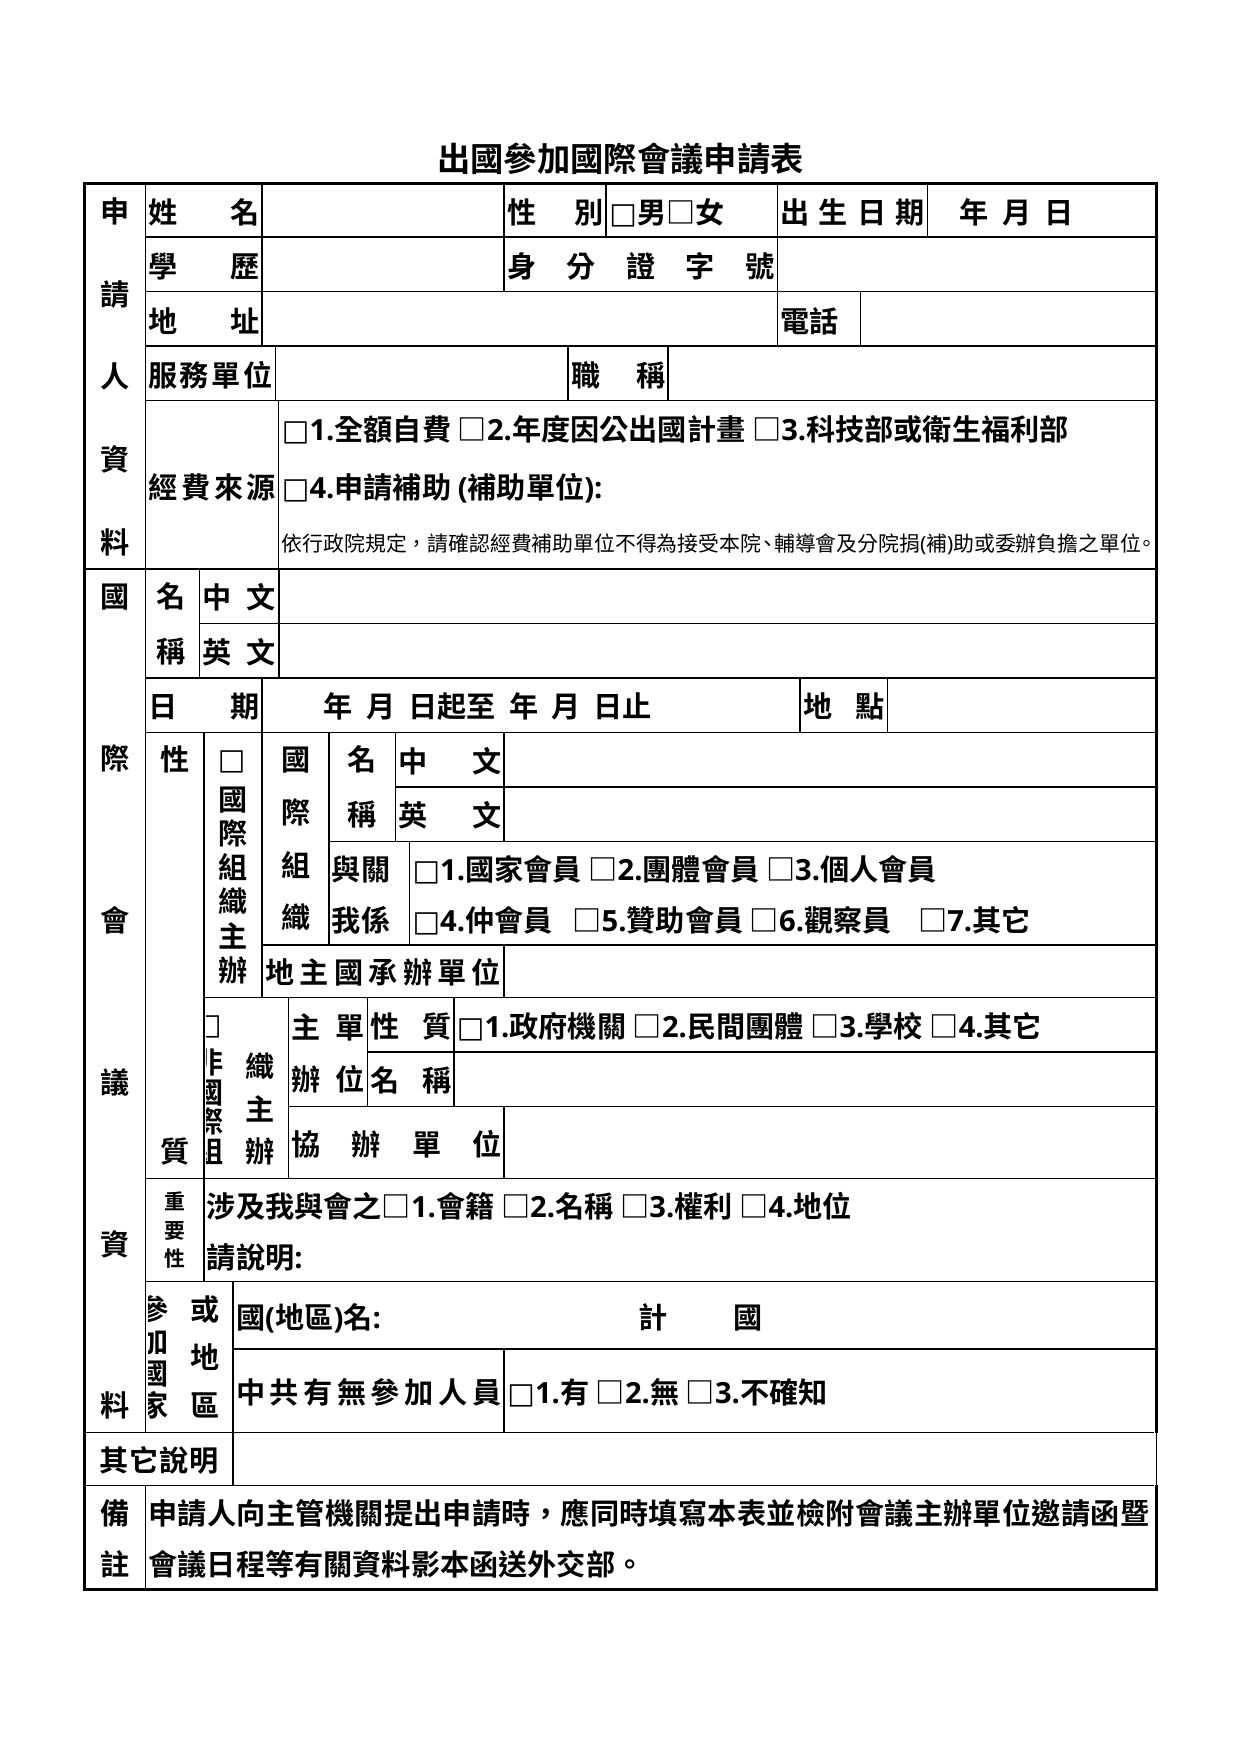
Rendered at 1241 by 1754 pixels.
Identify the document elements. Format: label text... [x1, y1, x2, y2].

table_cell 名稱 [146, 570, 199, 677]
table_cell □1.有 □2.無 □3.不確知 [505, 1350, 1155, 1432]
table_cell 學歷 [146, 238, 261, 291]
table_cell 經費來源 [146, 401, 278, 568]
table_cell 重要性 [146, 1179, 203, 1281]
table_cell [234, 1432, 1156, 1484]
table_cell 備註 [86, 1486, 145, 1588]
table_header 申請人資料 [86, 185, 145, 568]
table_cell □國際組織主辦 [205, 733, 261, 997]
table_cell 或地區 參加國家 [146, 1282, 232, 1432]
table_cell 涉及我與會之□1.會籍 □2.名稱 □3.權利 □4.地位 請說明: [205, 1179, 1155, 1281]
table_cell 國際會議資料 [86, 570, 145, 1432]
table_cell 地址 [146, 292, 261, 345]
table_cell 服務單位 [146, 347, 275, 399]
table_header 性別 [505, 185, 605, 236]
table_cell 國際組織 [263, 733, 328, 944]
table_cell 身分證字號 [505, 238, 777, 291]
table_cell 英文 [200, 624, 278, 677]
table_cell [778, 238, 1155, 291]
table_cell [505, 1107, 1155, 1177]
table_cell 協辦單位 [289, 1107, 503, 1177]
table_cell 中文 [200, 570, 278, 623]
table_cell [280, 624, 1155, 677]
table_cell 性質 [368, 998, 453, 1051]
table_header 出生日期 [778, 185, 927, 236]
table_header □男□女 [607, 185, 777, 236]
table_cell [263, 292, 777, 345]
table_cell □1.全額自費 □2.年度因公出國計畫 □3.科技部或衛生福利部 □4.申請補助 (補助單位): 依行政院規定，請確認經費補助單位不得為接受本院、輔導會及分院捐(補)助或委辦負擔之單位。 [279, 401, 1155, 568]
table_cell 與關 我係 [330, 842, 409, 944]
table_cell [505, 733, 1155, 786]
table_cell 英文 [396, 788, 503, 841]
table_cell 地主國承辦單位 [263, 946, 503, 997]
table_cell [505, 946, 1155, 997]
table_cell [669, 347, 1155, 399]
table_cell [505, 788, 1155, 841]
table_cell 電話 [778, 292, 860, 345]
table_cell 中文 [396, 733, 503, 786]
table_cell 主單 辦位 [289, 998, 367, 1106]
table_cell [888, 679, 1155, 732]
table_cell 性質 [146, 733, 203, 1177]
table_header [263, 185, 503, 236]
table_header 年 月 日 [928, 185, 1155, 236]
table_cell 名稱 [368, 1053, 453, 1106]
table_cell □1.政府機關 □2.民間團體 □3.學校 □4.其它 [455, 998, 1155, 1051]
table_cell [455, 1053, 1155, 1106]
table_cell [263, 238, 503, 291]
table_cell 其它說明 [86, 1433, 232, 1484]
table_cell [276, 347, 567, 399]
table_cell 名稱 [330, 733, 395, 841]
table_cell 中共有無參加人員 [234, 1350, 503, 1432]
table_cell 日期 [146, 679, 261, 732]
table_cell □1.國家會員 □2.團體會員 □3.個人會員 □4.仲會員 □5.贊助會員 □6.觀察員 □7.其它 [410, 842, 1155, 944]
table_cell 申請人向主管機關提出申請時，應同時填寫本表並檢附會議主辦單位邀請函暨會議日程等有關資料影本函送外交部。 [146, 1485, 1155, 1588]
table_cell 年 月 日起至 年 月 日止 [263, 679, 799, 732]
text 出國參加國際會議申請表 [89, 131, 1152, 182]
table_cell 國(地區)名: 計 國 [234, 1282, 1155, 1348]
table_cell [280, 570, 1155, 623]
table_cell 職稱 [569, 347, 667, 399]
table_header 姓名 [146, 185, 261, 236]
table_cell 織主辦 非國際組 [205, 998, 288, 1177]
table_cell [861, 292, 1155, 345]
table_cell 地點 [801, 679, 887, 732]
